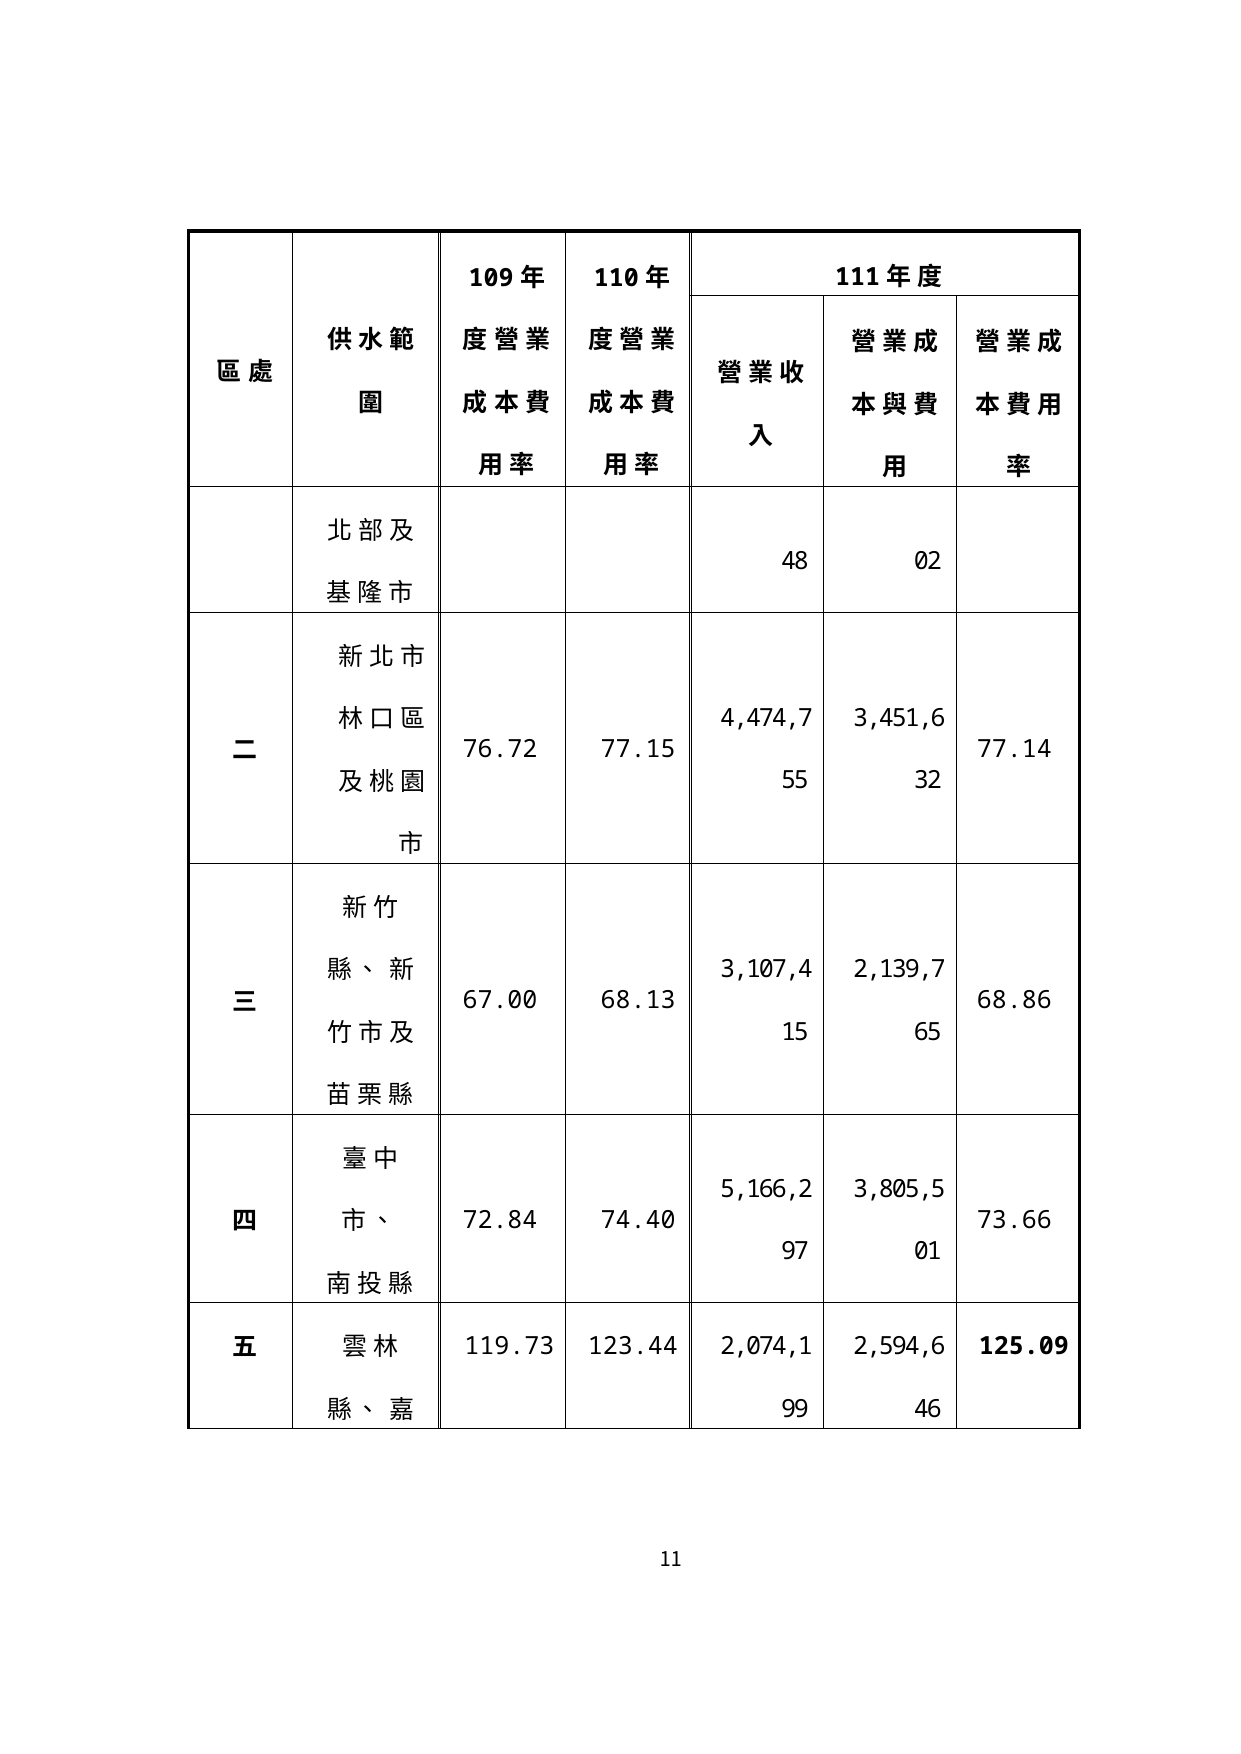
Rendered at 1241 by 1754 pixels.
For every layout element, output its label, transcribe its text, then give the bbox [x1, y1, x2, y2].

table_cell 77.14 [957, 613, 1078, 863]
table_cell 73.66 [957, 1115, 1078, 1302]
table_cell 3,107,415 [692, 864, 823, 1114]
table_cell [441, 487, 565, 612]
table_cell 二 [190, 613, 292, 863]
table_cell 新北市林口區及桃園市 [293, 613, 438, 863]
table_cell 77.15 [566, 613, 689, 863]
table_cell 119.73 [441, 1303, 565, 1428]
table_cell 臺中市、 南投縣 [293, 1115, 438, 1302]
table_header 110年度營業成本費用率 [566, 233, 689, 486]
table_cell [566, 487, 689, 612]
table_cell 北部及基隆市 [293, 487, 438, 612]
table_cell [957, 487, 1078, 612]
table_cell 三 [190, 864, 292, 1114]
table_header 區處 [190, 233, 292, 486]
table_cell 67.00 [441, 864, 565, 1114]
table_cell 72.84 [441, 1115, 565, 1302]
table_cell 68.13 [566, 864, 689, 1114]
table_cell 4,474,755 [692, 613, 823, 863]
table_cell 營業成本費用率 [957, 296, 1078, 486]
table_cell 125.09 [957, 1303, 1078, 1428]
table_cell 02 [824, 487, 956, 612]
table_cell 新竹縣、新竹市及苗栗縣 [293, 864, 438, 1114]
table_header 109年度營業成本費用率 [441, 233, 565, 486]
table_cell 營業收入 [692, 296, 823, 486]
table_header 111年度 [692, 233, 1078, 295]
table_cell 營業成本與費用 [824, 296, 956, 486]
table_cell 68.86 [957, 864, 1078, 1114]
table_cell 48 [692, 487, 823, 612]
table_cell 雲林縣、嘉 [293, 1303, 438, 1428]
table_cell 123.44 [566, 1303, 689, 1428]
table_cell 3,805,501 [824, 1115, 956, 1302]
table_cell 76.72 [441, 613, 565, 863]
table_header 供水範圍 [293, 233, 438, 486]
table_cell [190, 487, 292, 612]
table_cell 2,074,199 [692, 1303, 823, 1428]
table_cell 五 [190, 1303, 292, 1428]
table_cell 2,139,765 [824, 864, 956, 1114]
table_cell 5,166,297 [692, 1115, 823, 1302]
table_cell 74.40 [566, 1115, 689, 1302]
table_cell 四 [190, 1115, 292, 1302]
table_cell 3,451,632 [824, 613, 956, 863]
table_cell 2,594,646 [824, 1303, 956, 1428]
